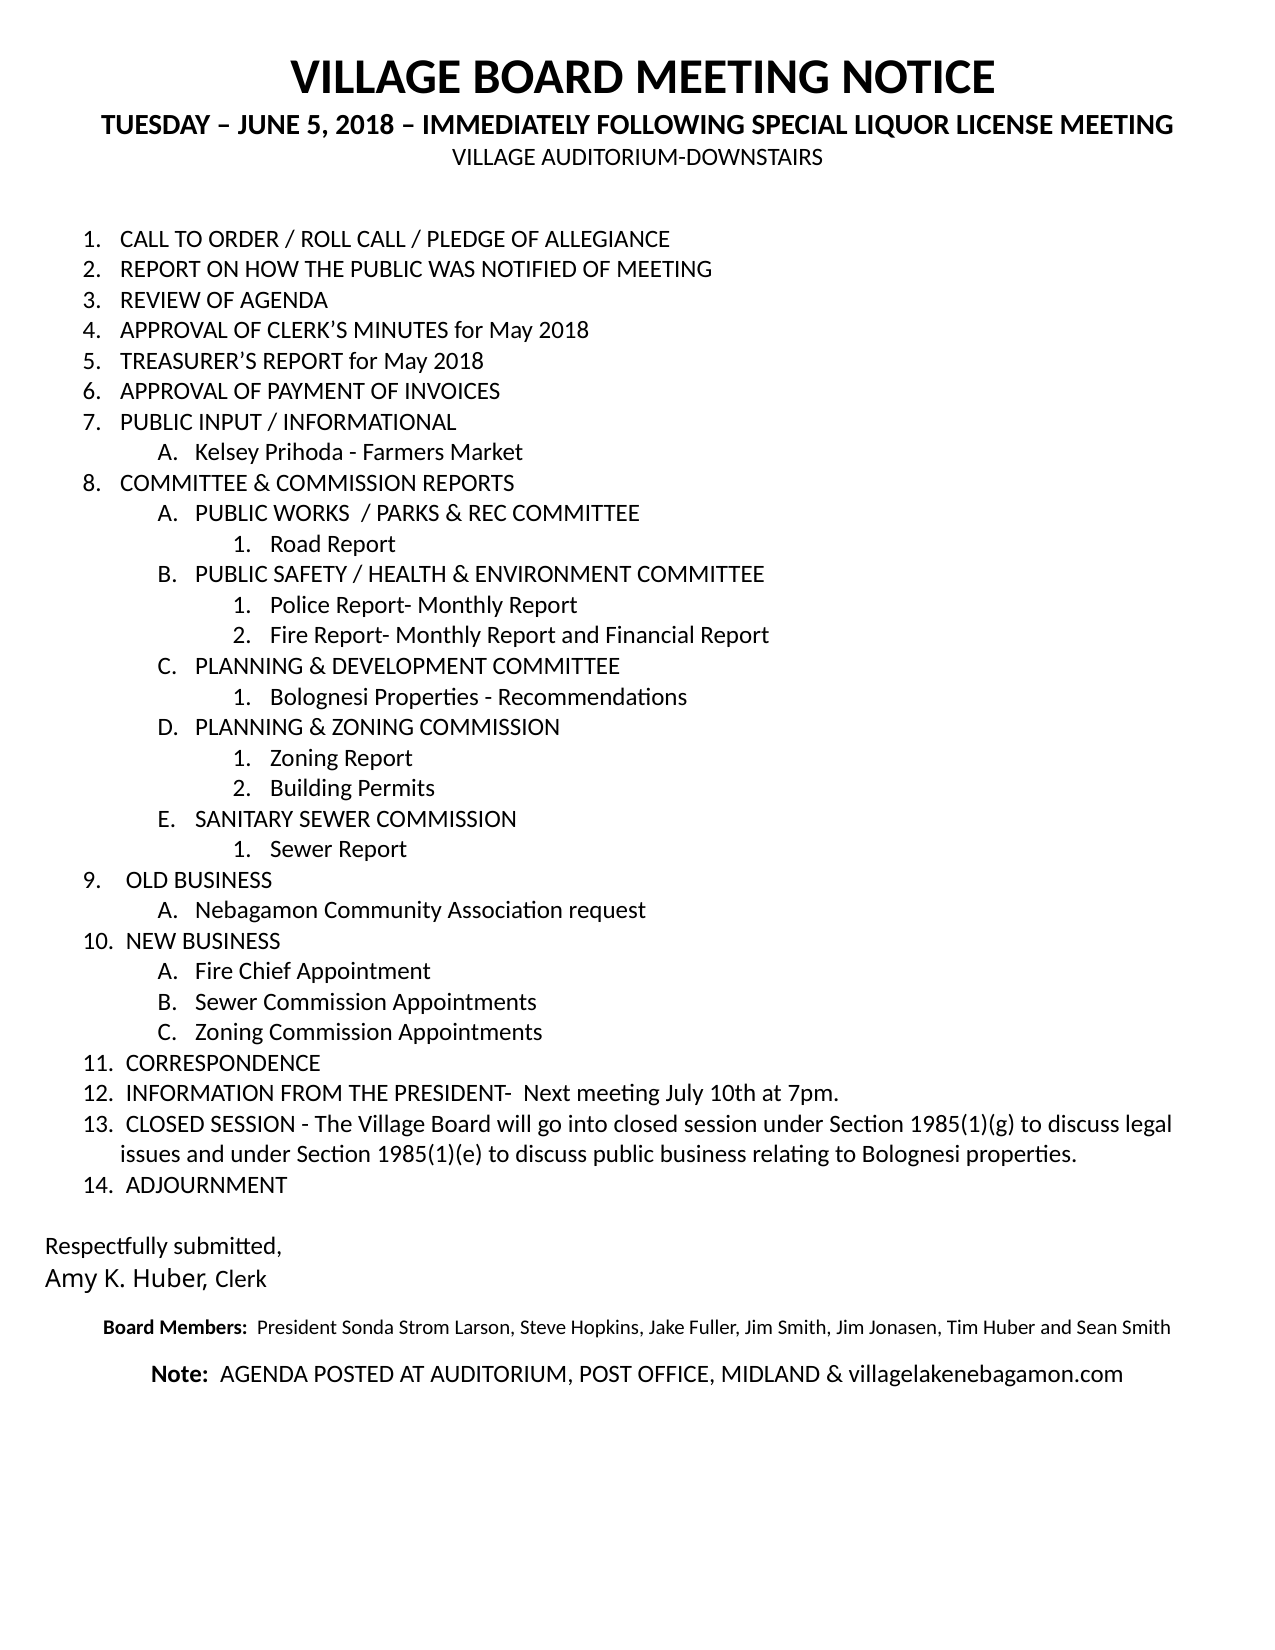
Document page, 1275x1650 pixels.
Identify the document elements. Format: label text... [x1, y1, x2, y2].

text Note: AGENDA POSTED AT AUDITORIUM, POST OFFICE, MIDLAND & villagelakenebagamon.com [45, 1358, 1230, 1389]
list Fire Report- Monthly Report and Financial Report [232, 620, 1230, 650]
list TREASURER’S REPORT for May 2018 [82, 345, 1230, 376]
list Police Report- Monthly Report [232, 589, 1230, 620]
text Amy K. Huber, Clerk [45, 1261, 1230, 1295]
text VILLAGE BOARD MEETING NOTICE [45, 45, 1230, 106]
text Board Members: President Sonda Strom Larson, Steve Hopkins, Jake Fuller, Jim Smith, Jim Jonasen, Tim Huber and Sean Smith [45, 1314, 1230, 1339]
list CALL TO ORDER / ROLL CALL / PLEDGE OF ALLEGIANCE [82, 223, 1230, 253]
list APPROVAL OF CLERK’S MINUTES for May 2018 [82, 314, 1230, 345]
list Zoning Commission Appointments [157, 1016, 1230, 1047]
text VILLAGE AUDITORIUM-DOWNSTAIRS [45, 142, 1230, 172]
list PUBLIC SAFETY / HEALTH & ENVIRONMENT COMMITTEE [157, 559, 1230, 589]
list Building Permits [232, 772, 1230, 803]
list PUBLIC INPUT / INFORMATIONAL [82, 406, 1230, 437]
list OLD BUSINESS [82, 864, 1230, 894]
list APPROVAL OF PAYMENT OF INVOICES [82, 376, 1230, 406]
text TUESDAY – JUNE 5, 2018 – IMMEDIATELY FOLLOWING SPECIAL LIQUOR LICENSE MEETING [45, 106, 1230, 142]
list Kelsey Prihoda - Farmers Market [157, 437, 1230, 467]
list CORRESPONDENCE [82, 1047, 1230, 1077]
list SANITARY SEWER COMMISSION [157, 803, 1230, 833]
list INFORMATION FROM THE PRESIDENT- Next meeting July 10th at 7pm. [82, 1077, 1230, 1108]
list Road Report [232, 528, 1230, 559]
list Nebagamon Community Association request [157, 894, 1230, 925]
list Sewer Report [232, 833, 1230, 864]
list NEW BUSINESS [82, 925, 1230, 955]
list Fire Chief Appointment [157, 955, 1230, 986]
list ADJOURNMENT [82, 1169, 1230, 1199]
list Sewer Commission Appointments [157, 986, 1230, 1016]
list REPORT ON HOW THE PUBLIC WAS NOTIFIED OF MEETING [82, 253, 1230, 284]
list PLANNING & ZONING COMMISSION [157, 711, 1230, 742]
list CLOSED SESSION - The Village Board will go into closed session under Section 1985(1)(g) to discuss legal issues and under Section 1985(1)(e) to discuss public business relating to Bolognesi properties. [82, 1108, 1230, 1169]
text Respectfully submitted, [45, 1230, 1230, 1261]
list PUBLIC WORKS / PARKS & REC COMMITTEE [157, 498, 1230, 528]
list PLANNING & DEVELOPMENT COMMITTEE [157, 650, 1230, 681]
list Bolognesi Properties - Recommendations [232, 681, 1230, 711]
list REVIEW OF AGENDA [82, 284, 1230, 314]
list COMMITTEE & COMMISSION REPORTS [82, 467, 1230, 498]
list Zoning Report [232, 742, 1230, 772]
